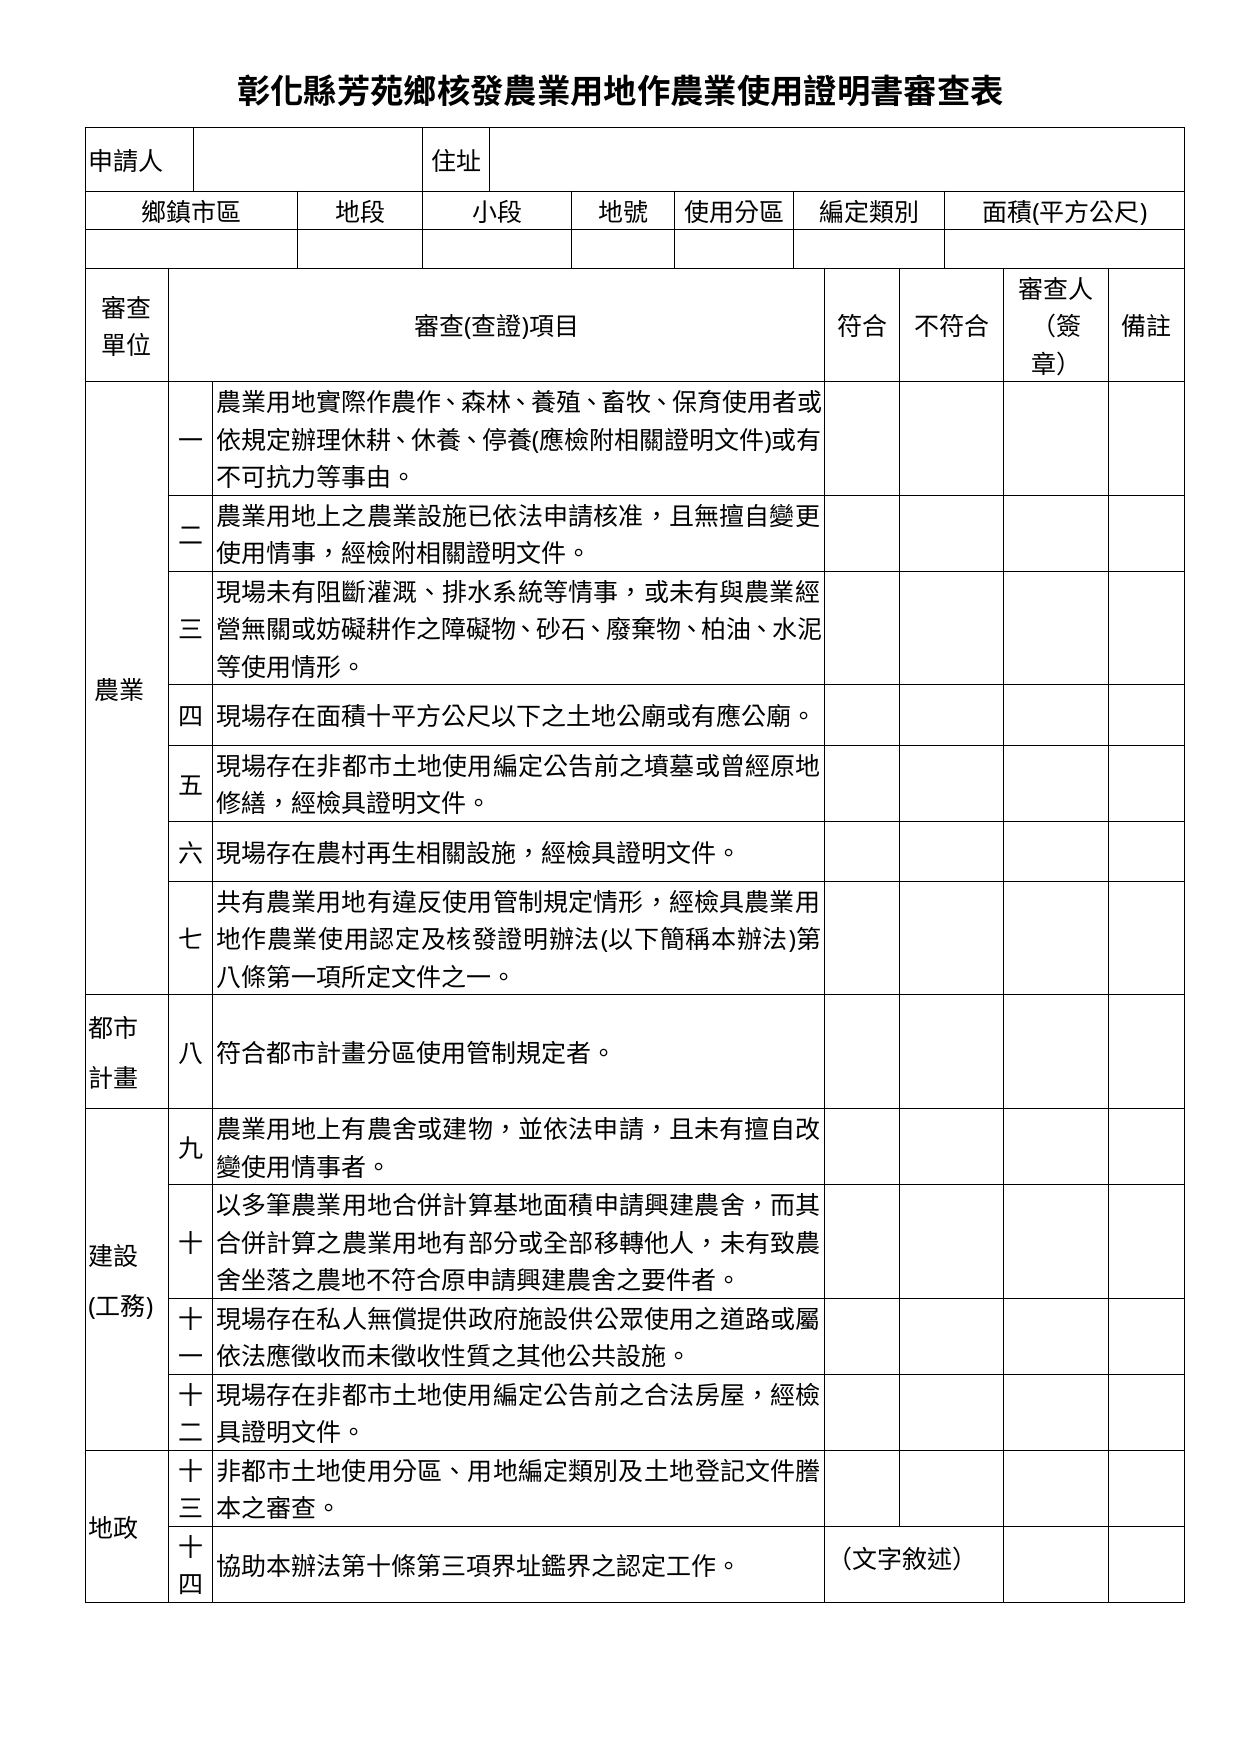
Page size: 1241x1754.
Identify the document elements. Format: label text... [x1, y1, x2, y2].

table_cell 符合 [825, 269, 899, 381]
table_cell 符合都市計畫分區使用管制規定者。 [213, 995, 824, 1108]
table_cell [1004, 1451, 1108, 1526]
table_cell [794, 230, 944, 268]
table_cell [900, 882, 1003, 994]
table_cell 四 [169, 685, 212, 745]
table_cell [825, 1299, 899, 1373]
table_cell 備註 [1109, 269, 1184, 381]
table_cell 五 [169, 746, 212, 821]
table_cell [1109, 1375, 1184, 1449]
table_cell [1109, 822, 1184, 881]
table_cell [1109, 1109, 1184, 1184]
table_cell [825, 995, 899, 1108]
table_cell [900, 382, 1003, 495]
table_header [490, 128, 1184, 191]
table_cell 編定類別 [794, 192, 944, 229]
table_cell [825, 572, 899, 684]
table_cell [1004, 382, 1108, 495]
table_cell [900, 1375, 1003, 1449]
table_cell [1004, 572, 1108, 684]
table_cell [1109, 572, 1184, 684]
table_cell [900, 1109, 1003, 1184]
table_cell 農業用地上有農舍或建物，並依法申請，且未有擅自改變使用情事者。 [213, 1109, 824, 1184]
table_cell 地號 [572, 192, 674, 229]
table_cell [1109, 995, 1184, 1108]
table_cell 建設 (工務) [86, 1109, 168, 1449]
table_cell [1004, 685, 1108, 745]
table_cell [900, 496, 1003, 571]
table_cell [1109, 685, 1184, 745]
table_cell 面積(平方公尺) [945, 192, 1184, 229]
table_cell 現場存在農村再生相關設施，經檢具證明文件。 [213, 822, 824, 881]
table_cell [1109, 1185, 1184, 1297]
text 彰化縣芳苑鄉核發農業用地作農業使用證明書審查表 [124, 52, 1116, 127]
table_cell 不符合 [900, 269, 1003, 381]
table_cell 十 [169, 1185, 212, 1297]
table_cell [825, 382, 899, 495]
table_cell [1004, 882, 1108, 994]
table_cell [900, 746, 1003, 821]
table_cell [900, 1451, 1003, 1526]
table_cell 現場未有阻斷灌溉、排水系統等情事，或未有與農業經營無關或妨礙耕作之障礙物、砂石、廢棄物、柏油、水泥等使用情形。 [213, 572, 824, 684]
table_cell 審查 單位 [86, 269, 168, 381]
table_cell [298, 230, 422, 268]
table_cell 鄉鎮市區 [86, 192, 297, 229]
table_cell 九 [169, 1109, 212, 1184]
table_header 住址 [423, 128, 489, 191]
table_cell （文字敘述） [825, 1527, 1003, 1602]
table_cell [1004, 1527, 1108, 1602]
table_cell [900, 822, 1003, 881]
table_cell [825, 1185, 899, 1297]
table_cell [945, 230, 1184, 268]
table_cell 非都市土地使用分區、用地編定類別及土地登記文件謄本之審查。 [213, 1451, 824, 1526]
table_cell 十三 [169, 1451, 212, 1526]
table_cell [825, 882, 899, 994]
table_cell [1109, 1527, 1184, 1602]
table_cell [1004, 1375, 1108, 1449]
table_cell 農業 [86, 382, 168, 994]
table_cell [572, 230, 674, 268]
table_cell [900, 995, 1003, 1108]
table_cell [825, 685, 899, 745]
table_cell [1109, 882, 1184, 994]
table_cell 十一 [169, 1299, 212, 1373]
table_cell 以多筆農業用地合併計算基地面積申請興建農舍，而其合併計算之農業用地有部分或全部移轉他人，未有致農舍坐落之農地不符合原申請興建農舍之要件者。 [213, 1185, 824, 1297]
table_cell 使用分區 [675, 192, 793, 229]
table_cell 六 [169, 822, 212, 881]
table_cell 農業用地實際作農作、森林、養殖、畜牧、保育使用者或依規定辦理休耕、休養、停養(應檢附相關證明文件)或有不可抗力等事由。 [213, 382, 824, 495]
table_cell 十四 [169, 1527, 212, 1602]
table_cell 二 [169, 496, 212, 571]
table_header [194, 128, 422, 191]
table_cell 八 [169, 995, 212, 1108]
table_cell [1109, 382, 1184, 495]
table_cell 現場存在非都市土地使用編定公告前之墳墓或曾經原地修繕，經檢具證明文件。 [213, 746, 824, 821]
table_header 申請人 [86, 128, 193, 191]
table_cell [900, 1299, 1003, 1373]
table_cell [1004, 496, 1108, 571]
table_cell [1004, 1185, 1108, 1297]
table_cell [1004, 1299, 1108, 1373]
table_cell [1004, 995, 1108, 1108]
table_cell [825, 496, 899, 571]
table_cell 一 [169, 382, 212, 495]
table_cell [1004, 822, 1108, 881]
table_cell [825, 1375, 899, 1449]
table_cell [1004, 1109, 1108, 1184]
table_cell 地政 [86, 1451, 168, 1602]
table_cell [900, 572, 1003, 684]
table_cell [1109, 1451, 1184, 1526]
table_cell 地段 [298, 192, 422, 229]
table_cell [1109, 496, 1184, 571]
table_cell 共有農業用地有違反使用管制規定情形，經檢具農業用地作農業使用認定及核發證明辦法(以下簡稱本辦法)第八條第一項所定文件之一。 [213, 882, 824, 994]
table_cell 現場存在非都市土地使用編定公告前之合法房屋，經檢具證明文件。 [213, 1375, 824, 1449]
table_cell [675, 230, 793, 268]
table_cell 都市 計畫 [86, 995, 168, 1108]
table_cell [900, 1185, 1003, 1297]
table_cell [1004, 746, 1108, 821]
table_cell [900, 685, 1003, 745]
table_cell 現場存在私人無償提供政府施設供公眾使用之道路或屬依法應徵收而未徵收性質之其他公共設施。 [213, 1299, 824, 1373]
table_cell 小段 [423, 192, 571, 229]
table_cell 審查人 （簽章） [1004, 269, 1108, 381]
table_cell [423, 230, 571, 268]
table_cell 七 [169, 882, 212, 994]
table_cell 農業用地上之農業設施已依法申請核准，且無擅自變更使用情事，經檢附相關證明文件。 [213, 496, 824, 571]
table_cell [1109, 1299, 1184, 1373]
table_cell 協助本辦法第十條第三項界址鑑界之認定工作。 [213, 1527, 824, 1602]
table_cell [1109, 746, 1184, 821]
table_cell 十二 [169, 1375, 212, 1449]
table_cell [825, 1451, 899, 1526]
table_cell [825, 822, 899, 881]
table_cell 現場存在面積十平方公尺以下之土地公廟或有應公廟。 [213, 685, 824, 745]
table_cell [825, 746, 899, 821]
table_cell 三 [169, 572, 212, 684]
table_cell [86, 230, 297, 268]
table_cell [825, 1109, 899, 1184]
table_cell 審查(查證)項目 [169, 269, 824, 381]
